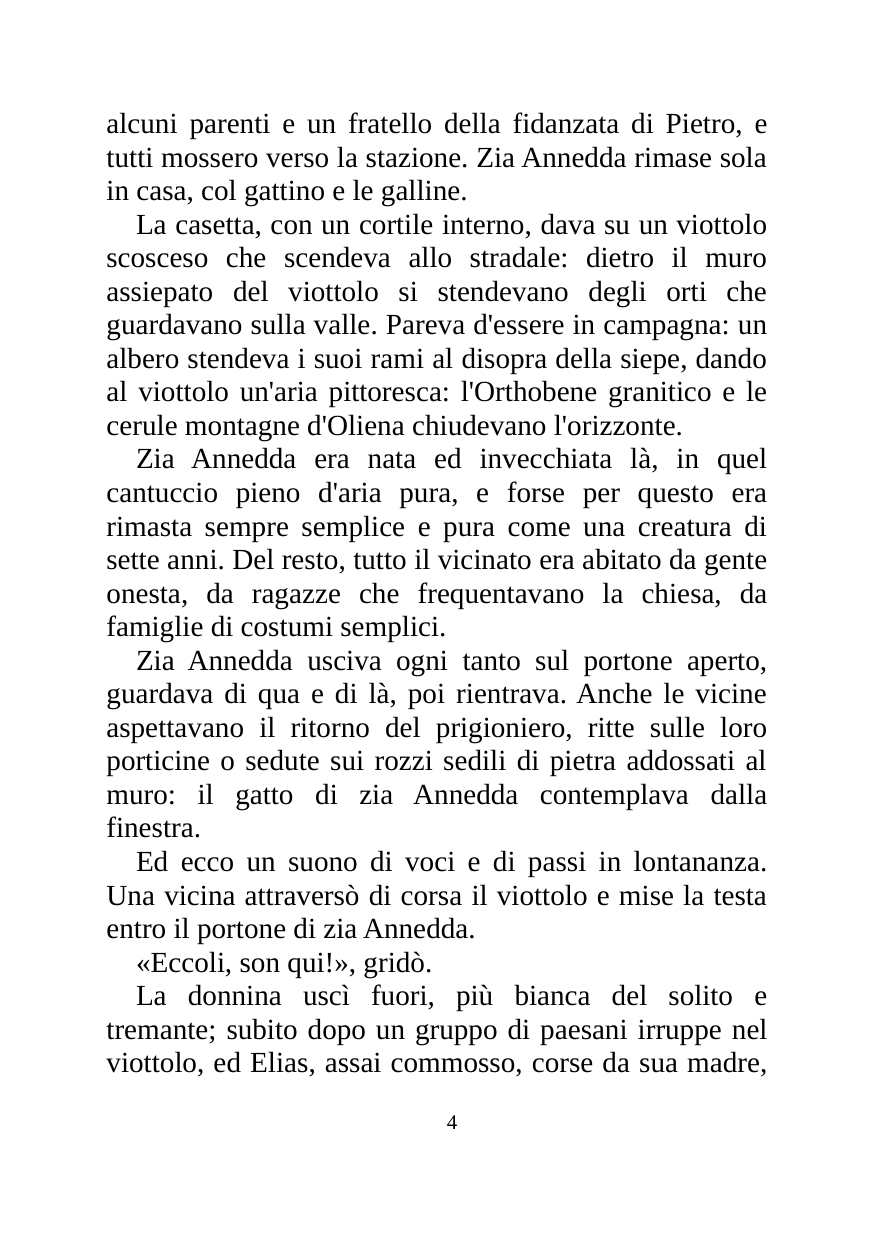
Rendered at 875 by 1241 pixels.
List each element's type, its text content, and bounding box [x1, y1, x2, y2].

text La donnina uscì fuori, più bianca del solito e tremante; subito dopo un gruppo di paesani irruppe nel viottolo, ed Elias, assai commosso, corse da sua madre, [106, 978, 768, 1079]
text alcuni parenti e un fratello della fidanzata di Pietro, e tutti mossero verso la stazione. Zia Annedda rimase sola in casa, col gattino e le galline. [106, 106, 768, 207]
text «Eccoli, son qui!», gridò. [106, 945, 768, 978]
text Zia Annedda usciva ogni tanto sul portone aperto, guardava di qua e di là, poi rientrava. Anche le vicine aspettavano il ritorno del prigioniero, ritte sulle loro porticine o sedute sui rozzi sedili di pietra addossati al muro: il gatto di zia Annedda contemplava dalla finestra. [106, 643, 768, 844]
text La casetta, con un cortile interno, dava su un viottolo scosceso che scendeva allo stradale: dietro il muro assiepato del viottolo si stendevano degli orti che guardavano sulla valle. Pareva d'essere in campagna: un albero stendeva i suoi rami al disopra della siepe, dando al viottolo un'aria pittoresca: l'Orthobene granitico e le cerule montagne d'Oliena chiudevano l'orizzonte. [106, 207, 768, 442]
text Zia Annedda era nata ed invecchiata là, in quel cantuccio pieno d'aria pura, e forse per questo era rimasta sempre semplice e pura come una creatura di sette anni. Del resto, tutto il vicinato era abitato da gente onesta, da ragazze che frequentavano la chiesa, da famiglie di costumi semplici. [106, 442, 768, 643]
text Ed ecco un suono di voci e di passi in lontananza. Una vicina attraversò di corsa il viottolo e mise la testa entro il portone di zia Annedda. [106, 844, 768, 945]
